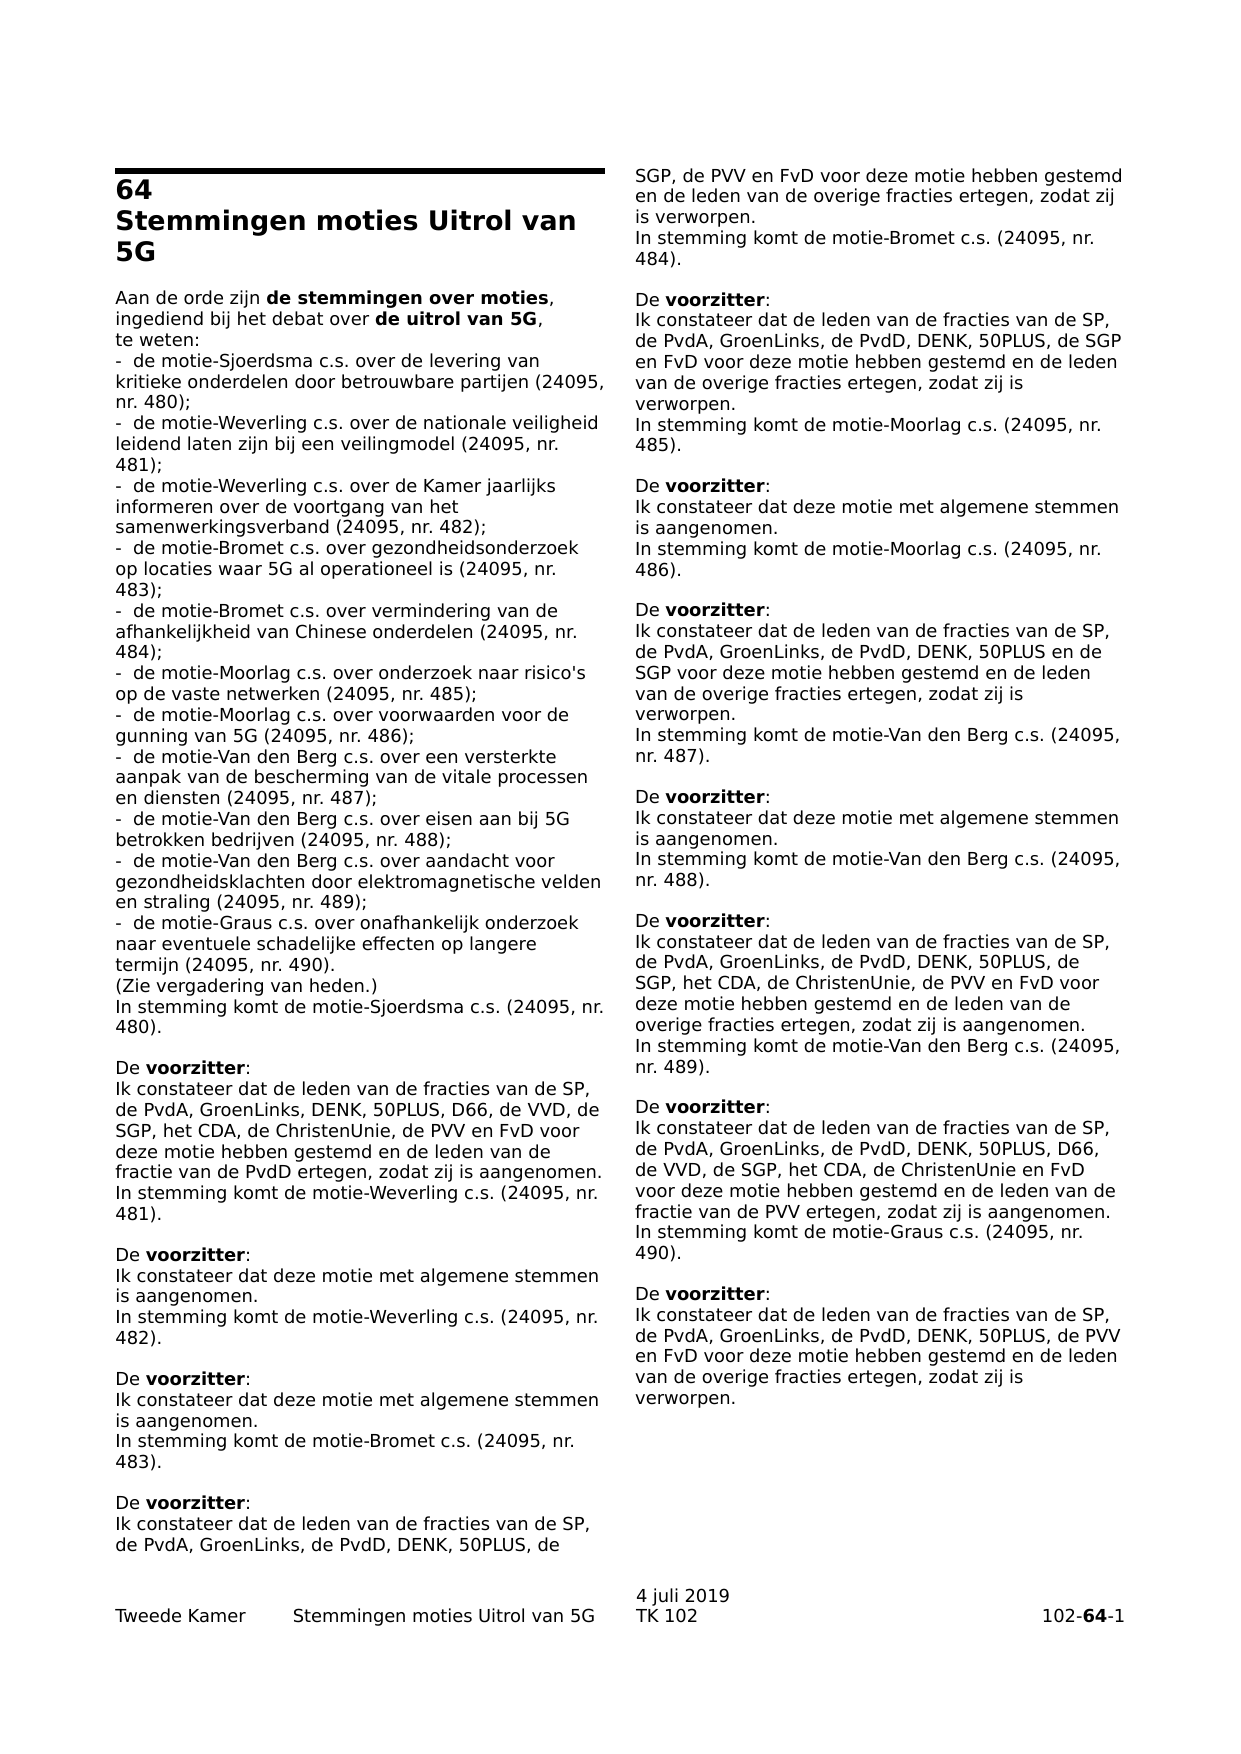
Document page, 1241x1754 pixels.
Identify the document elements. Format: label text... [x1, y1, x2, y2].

text Ik constateer dat de leden van de fracties van de SP, de PvdA, GroenLinks, de PvdD, DENK, 50PLUS, de [115, 1513, 605, 1555]
list de motie-Van den Berg c.s. over aandacht voor gezondheidsklachten door elektromagnetische velden en straling (24095, nr. 489); [115, 851, 605, 913]
text In stemming komt de motie-Moorlag c.s. (24095, nr. 486). [635, 538, 1125, 580]
text In stemming komt de motie-Sjoerdsma c.s. (24095, nr. 480). [115, 996, 605, 1038]
text Ik constateer dat deze motie met algemene stemmen is aangenomen. [635, 497, 1125, 538]
text Ik constateer dat de leden van de fracties van de SP, de PvdA, GroenLinks, de PvdD, DENK, 50PLUS en de SGP voor deze motie hebben gestemd en de leden van de overige fracties ertegen, zodat zij is verworpen. [635, 621, 1125, 725]
list de motie-Van den Berg c.s. over een versterkte aanpak van de bescherming van de vitale processen en diensten (24095, nr. 487); [115, 746, 605, 809]
list de motie-Moorlag c.s. over onderzoek naar risico's op de vaste netwerken (24095, nr. 485); [115, 663, 605, 705]
text De voorzitter: [635, 911, 1125, 931]
list de motie-Bromet c.s. over vermindering van de afhankelijkheid van Chinese onderdelen (24095, nr. 484); [115, 601, 605, 663]
list de motie-Van den Berg c.s. over eisen aan bij 5G betrokken bedrijven (24095, nr. 488); [115, 809, 605, 851]
text Aan de orde zijn de stemmingen over moties, ingediend bij het debat over de uitrol van 5G, [115, 288, 605, 330]
text De voorzitter: [635, 1284, 1125, 1304]
list de motie-Weverling c.s. over de nationale veiligheid leidend laten zijn bij een veilingmodel (24095, nr. 481); [115, 413, 605, 476]
text De voorzitter: [635, 289, 1125, 310]
text (Zie vergadering van heden.) [115, 976, 605, 996]
text De voorzitter: [635, 1097, 1125, 1118]
text Ik constateer dat de leden van de fracties van de SP, de PvdA, GroenLinks, de PvdD, DENK, 50PLUS, D66, de VVD, de SGP, het CDA, de ChristenUnie en FvD voor deze motie hebben gestemd en de leden van de fractie van de PVV ertegen, zodat zij is aangenomen. [635, 1118, 1125, 1222]
text In stemming komt de motie-Van den Berg c.s. (24095, nr. 488). [635, 849, 1125, 891]
text In stemming komt de motie-Weverling c.s. (24095, nr. 481). [115, 1183, 605, 1225]
list de motie-Graus c.s. over onafhankelijk onderzoek naar eventuele schadelijke effecten op langere termijn (24095, nr. 490). [115, 913, 605, 976]
text In stemming komt de motie-Bromet c.s. (24095, nr. 484). [635, 228, 1125, 269]
text Ik constateer dat de leden van de fracties van de SP, de PvdA, GroenLinks, de PvdD, DENK, 50PLUS, de SGP, het CDA, de ChristenUnie, de PVV en FvD voor deze motie hebben gestemd en de leden van de overige fracties ertegen, zodat zij is aangenomen. [635, 931, 1125, 1036]
text SGP, de PVV en FvD voor deze motie hebben gestemd en de leden van de overige fracties ertegen, zodat zij is verworpen. [635, 165, 1125, 228]
list de motie-Bromet c.s. over gezondheidsonderzoek op locaties waar 5G al operationeel is (24095, nr. 483); [115, 538, 605, 601]
text De voorzitter: [115, 1245, 605, 1265]
list de motie-Sjoerdsma c.s. over de levering van kritieke onderdelen door betrouwbare partijen (24095, nr. 480); [115, 351, 605, 413]
text In stemming komt de motie-Weverling c.s. (24095, nr. 482). [115, 1307, 605, 1349]
text De voorzitter: [635, 787, 1125, 807]
text Ik constateer dat deze motie met algemene stemmen is aangenomen. [635, 807, 1125, 849]
list de motie-Moorlag c.s. over voorwaarden voor de gunning van 5G (24095, nr. 486); [115, 705, 605, 746]
text In stemming komt de motie-Moorlag c.s. (24095, nr. 485). [635, 414, 1125, 456]
text In stemming komt de motie-Van den Berg c.s. (24095, nr. 487). [635, 725, 1125, 767]
text Ik constateer dat de leden van de fracties van de SP, de PvdA, GroenLinks, de PvdD, DENK, 50PLUS, de PVV en FvD voor deze motie hebben gestemd en de leden van de overige fracties ertegen, zodat zij is verworpen. [635, 1304, 1125, 1409]
text In stemming komt de motie-Bromet c.s. (24095, nr. 483). [115, 1431, 605, 1473]
text In stemming komt de motie-Van den Berg c.s. (24095, nr. 489). [635, 1036, 1125, 1077]
text De voorzitter: [115, 1058, 605, 1079]
text De voorzitter: [115, 1493, 605, 1513]
text In stemming komt de motie-Graus c.s. (24095, nr. 490). [635, 1222, 1125, 1264]
text Ik constateer dat de leden van de fracties van de SP, de PvdA, GroenLinks, DENK, 50PLUS, D66, de VVD, de SGP, het CDA, de ChristenUnie, de PVV en FvD voor deze motie hebben gestemd en de leden van de fractie van de PvdD ertegen, zodat zij is aangenomen. [115, 1079, 605, 1183]
text te weten: [115, 330, 605, 351]
text Ik constateer dat deze motie met algemene stemmen is aangenomen. [115, 1389, 605, 1431]
list de motie-Weverling c.s. over de Kamer jaarlijks informeren over de voortgang van het samenwerkingsverband (24095, nr. 482); [115, 476, 605, 538]
text Ik constateer dat deze motie met algemene stemmen is aangenomen. [115, 1265, 605, 1307]
text De voorzitter: [115, 1369, 605, 1389]
text De voorzitter: [635, 476, 1125, 497]
text De voorzitter: [635, 600, 1125, 621]
text Ik constateer dat de leden van de fracties van de SP, de PvdA, GroenLinks, de PvdD, DENK, 50PLUS, de SGP en FvD voor deze motie hebben gestemd en de leden van de overige fracties ertegen, zodat zij is verworpen. [635, 310, 1125, 414]
title 64 Stemmingen moties Uitrol van 5G [115, 174, 605, 268]
